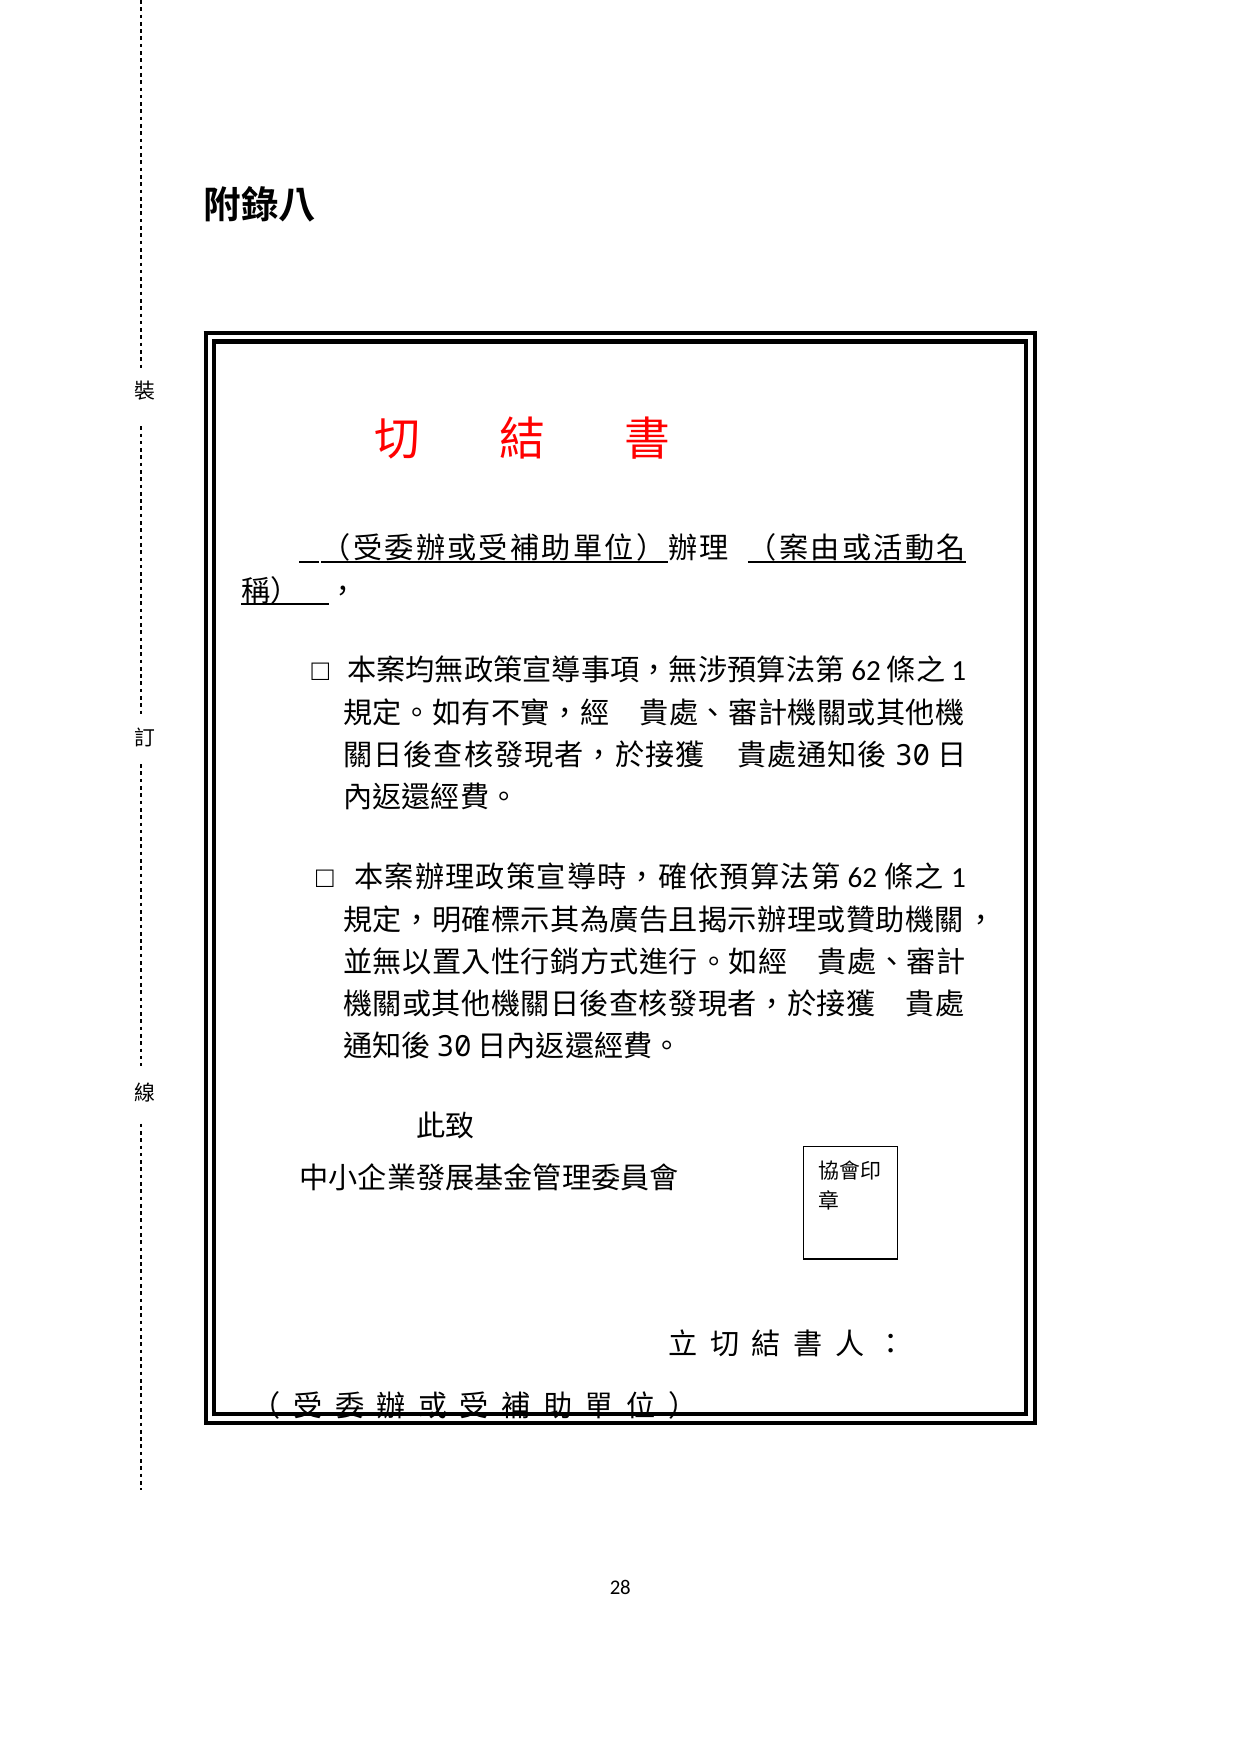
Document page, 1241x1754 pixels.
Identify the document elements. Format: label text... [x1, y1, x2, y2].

text 此致 [1028, 1072, 1033, 1123]
text [1028, 1123, 1033, 1197]
text 中小企業發展基金管理委員會 [216, 1123, 1024, 1197]
text （受委辦或受補助單位）辦理 （案由或活動名稱） ， [216, 493, 1024, 609]
text □ 本案辦理政策宣導時，確依預算法第62條之1規定，明確標示其為廣告且揭示辦理或贊助機關，並無以置入性行銷方式進行。如經 貴處、審計機關或其他機關日後查核發現者，於接獲 貴處通知後30日內返還經費。 [216, 822, 1024, 1065]
text 此致 [216, 1072, 1024, 1123]
text 此致 [208, 1072, 212, 1123]
text 立切結書人：（受委辦或受補助單位） [208, 1268, 1033, 1421]
text [1028, 493, 1033, 609]
text 附錄八 [203, 175, 1037, 229]
text [208, 1123, 212, 1197]
text 切 結 書 [208, 335, 1033, 487]
text □ 本案均無政策宣導事項，無涉預算法第62條之1規定。如有不實，經 貴處、審計機關或其他機關日後查核發現者，於接獲 貴處通知後30日內返還經費。 [216, 616, 1024, 816]
